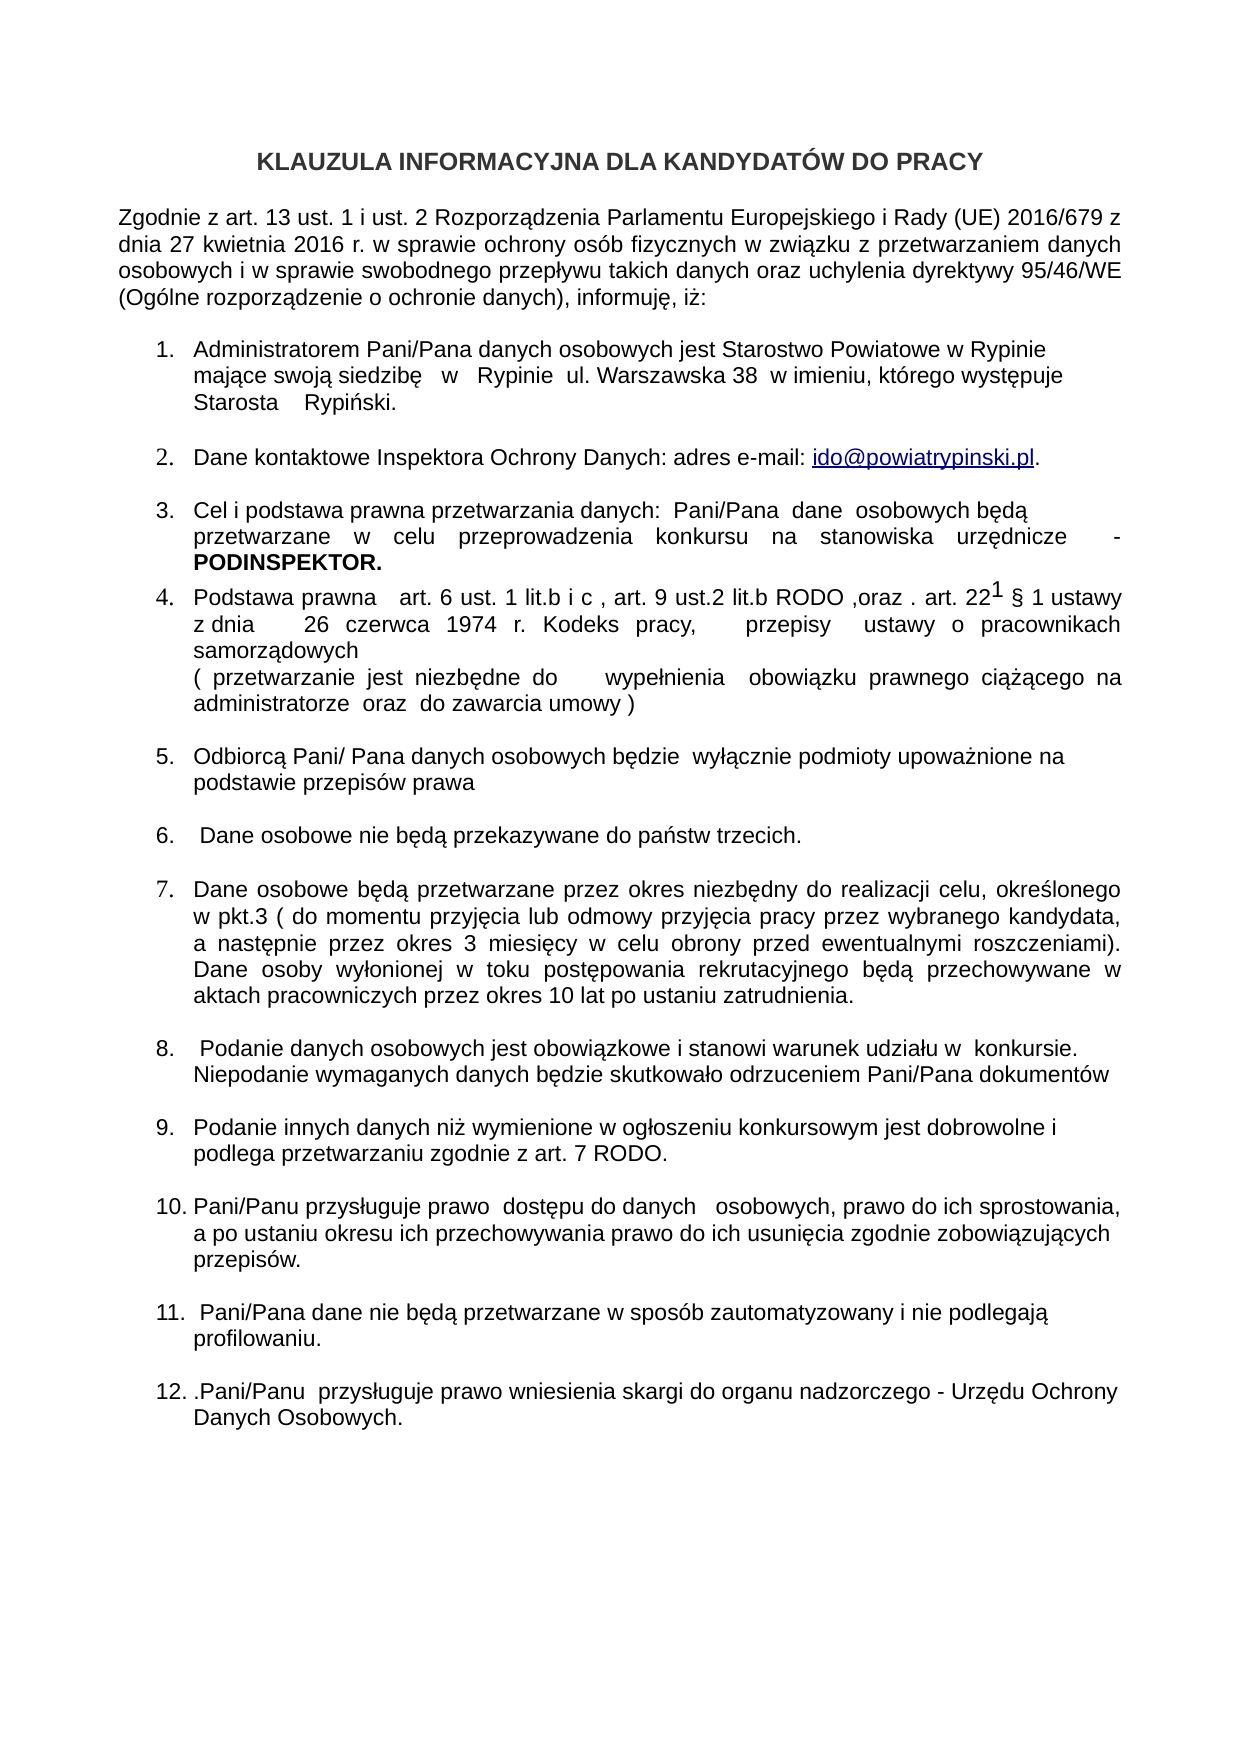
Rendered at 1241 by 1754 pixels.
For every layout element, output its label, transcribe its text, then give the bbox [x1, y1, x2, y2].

text podstawie przepisów prawa [193, 769, 1122, 795]
list Pani/Panu przysługuje prawo dostępu do danych osobowych, prawo do ich sprostowania, a po ustaniu okresu ich przechowywania prawo do ich usunięcia zgodnie zobowiązujących przepisów. [156, 1193, 1122, 1272]
text przetwarzane w celu przeprowadzenia konkursu na stanowiska urzędnicze - PODINSPEKTOR. [193, 523, 1122, 576]
list Dane osobowe nie będą przekazywane do państw trzecich. [156, 822, 1122, 848]
text profilowaniu. [193, 1325, 1122, 1351]
list Podanie danych osobowych jest obowiązkowe i stanowi warunek udziału w konkursie. [156, 1035, 1122, 1061]
list Dane kontaktowe Inspektora Ochrony Danych: adres e-mail: ido@powiatrypinski.pl. [156, 442, 1122, 470]
text Niepodanie wymaganych danych będzie skutkowało odrzuceniem Pani/Pana dokumentów [193, 1061, 1122, 1088]
list .Pani/Panu przysługuje prawo wniesienia skargi do organu nadzorczego - Urzędu Ochrony Danych Osobowych. [156, 1378, 1122, 1430]
text ( przetwarzanie jest niezbędne do wypełnienia obowiązku prawnego ciążącego na administratorze oraz do zawarcia umowy ) [193, 664, 1122, 716]
list Odbiorcą Pani/ Pana danych osobowych będzie wyłącznie podmioty upoważnione na [156, 743, 1122, 769]
text Zgodnie z art. 13 ust. 1 i ust. 2 Rozporządzenia Parlamentu Europejskiego i Rady (UE) 2016/679 z dnia 27 kwietnia 2016 r. w sprawie ochrony osób fizycznych w związku z przetwarzaniem danych osobowych i w sprawie swobodnego przepływu takich danych oraz uchylenia dyrektywy 95/46/WE (Ogólne rozporządzenie o ochronie danych), informuję, iż: [118, 204, 1122, 310]
text KLAUZULA INFORMACYJNA DLA KANDYDATÓW DO PRACY [118, 147, 1122, 176]
list Cel i podstawa prawna przetwarzania danych: Pani/Pana dane osobowych będą [156, 497, 1122, 523]
list Podstawa prawna art. 6 ust. 1 lit.b i c , art. 9 ust.2 lit.b RODO ,oraz . art. 221 § 1 ustawy z dnia 26 czerwca 1974 r. Kodeks pracy, przepisy ustawy o pracownikach samorządowych [156, 576, 1122, 664]
list Dane osobowe będą przetwarzane przez okres niezbędny do realizacji celu, określonego w pkt.3 ( do momentu przyjęcia lub odmowy przyjęcia pracy przez wybranego kandydata, a następnie przez okres 3 miesięcy w celu obrony przed ewentualnymi roszczeniami). Dane osoby wyłonionej w toku postępowania rekrutacyjnego będą przechowywane w aktach pracowniczych przez okres 10 lat po ustaniu zatrudnienia. [156, 874, 1122, 1009]
list Administratorem Pani/Pana danych osobowych jest Starostwo Powiatowe w Rypinie mające swoją siedzibę w Rypinie ul. Warszawska 38 w imieniu, którego występuje Starosta Rypiński. [156, 336, 1122, 415]
list Pani/Pana dane nie będą przetwarzane w sposób zautomatyzowany i nie podlegają [156, 1298, 1122, 1325]
list Podanie innych danych niż wymienione w ogłoszeniu konkursowym jest dobrowolne i podlega przetwarzaniu zgodnie z art. 7 RODO. [156, 1114, 1122, 1167]
